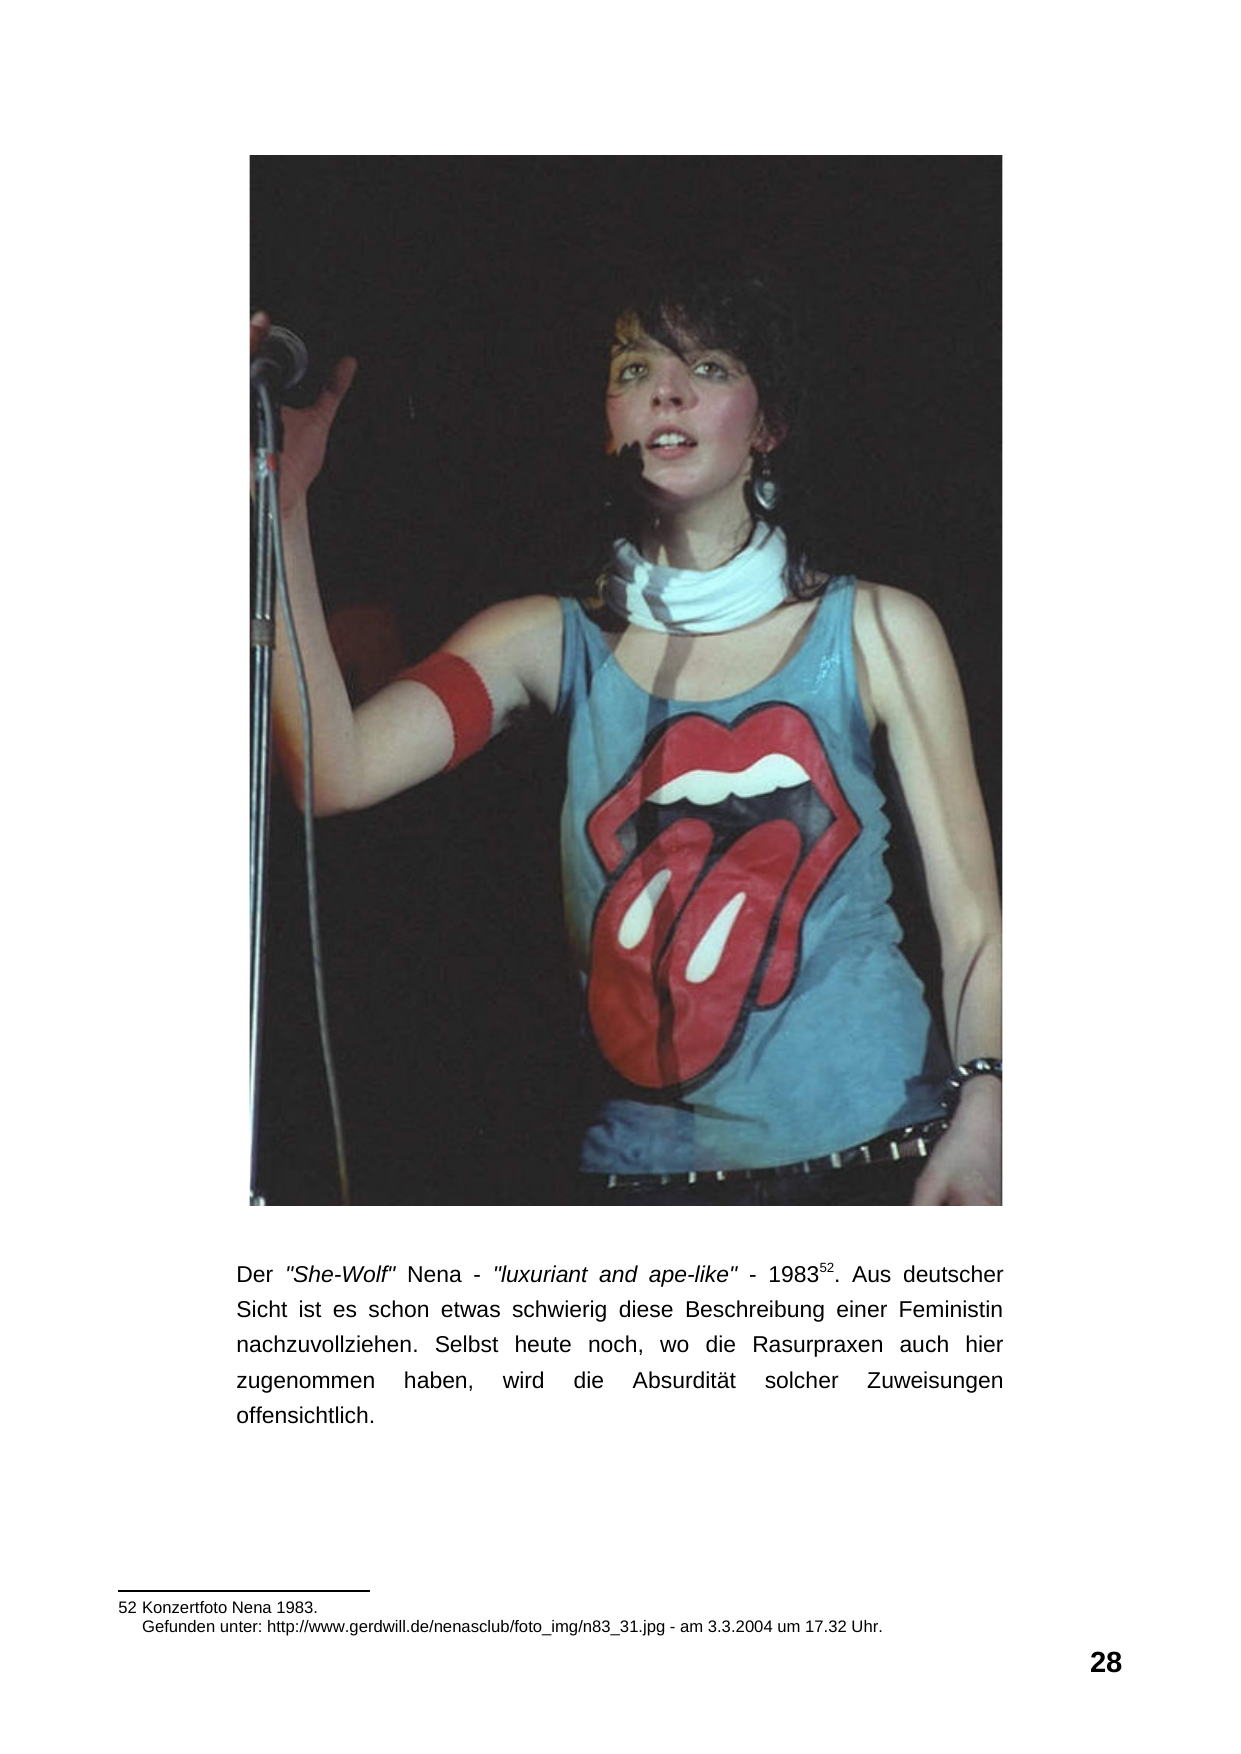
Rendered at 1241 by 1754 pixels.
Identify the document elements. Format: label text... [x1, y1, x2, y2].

text Der "She-Wolf" Nena - "luxuriant and ape-like" - 1983. Aus deutscher Sicht ist es schon etwas schwierig diese Beschreibung einer Feministin nachzuvollziehen. Selbst heute noch, wo die Rasurpraxen auch hier zugenommen haben, wird die Absurdität solcher Zuweisungen offensichtlich. [236, 1251, 1004, 1428]
picture [249, 155, 1003, 1206]
text Konzertfoto Nena 1983. [118, 1597, 1122, 1617]
text Gefunden unter: http://www.gerdwill.de/nenasclub/foto_img/n83_31.jpg - am 3.3.2004 um 17.32 Uhr. [118, 1617, 1122, 1636]
